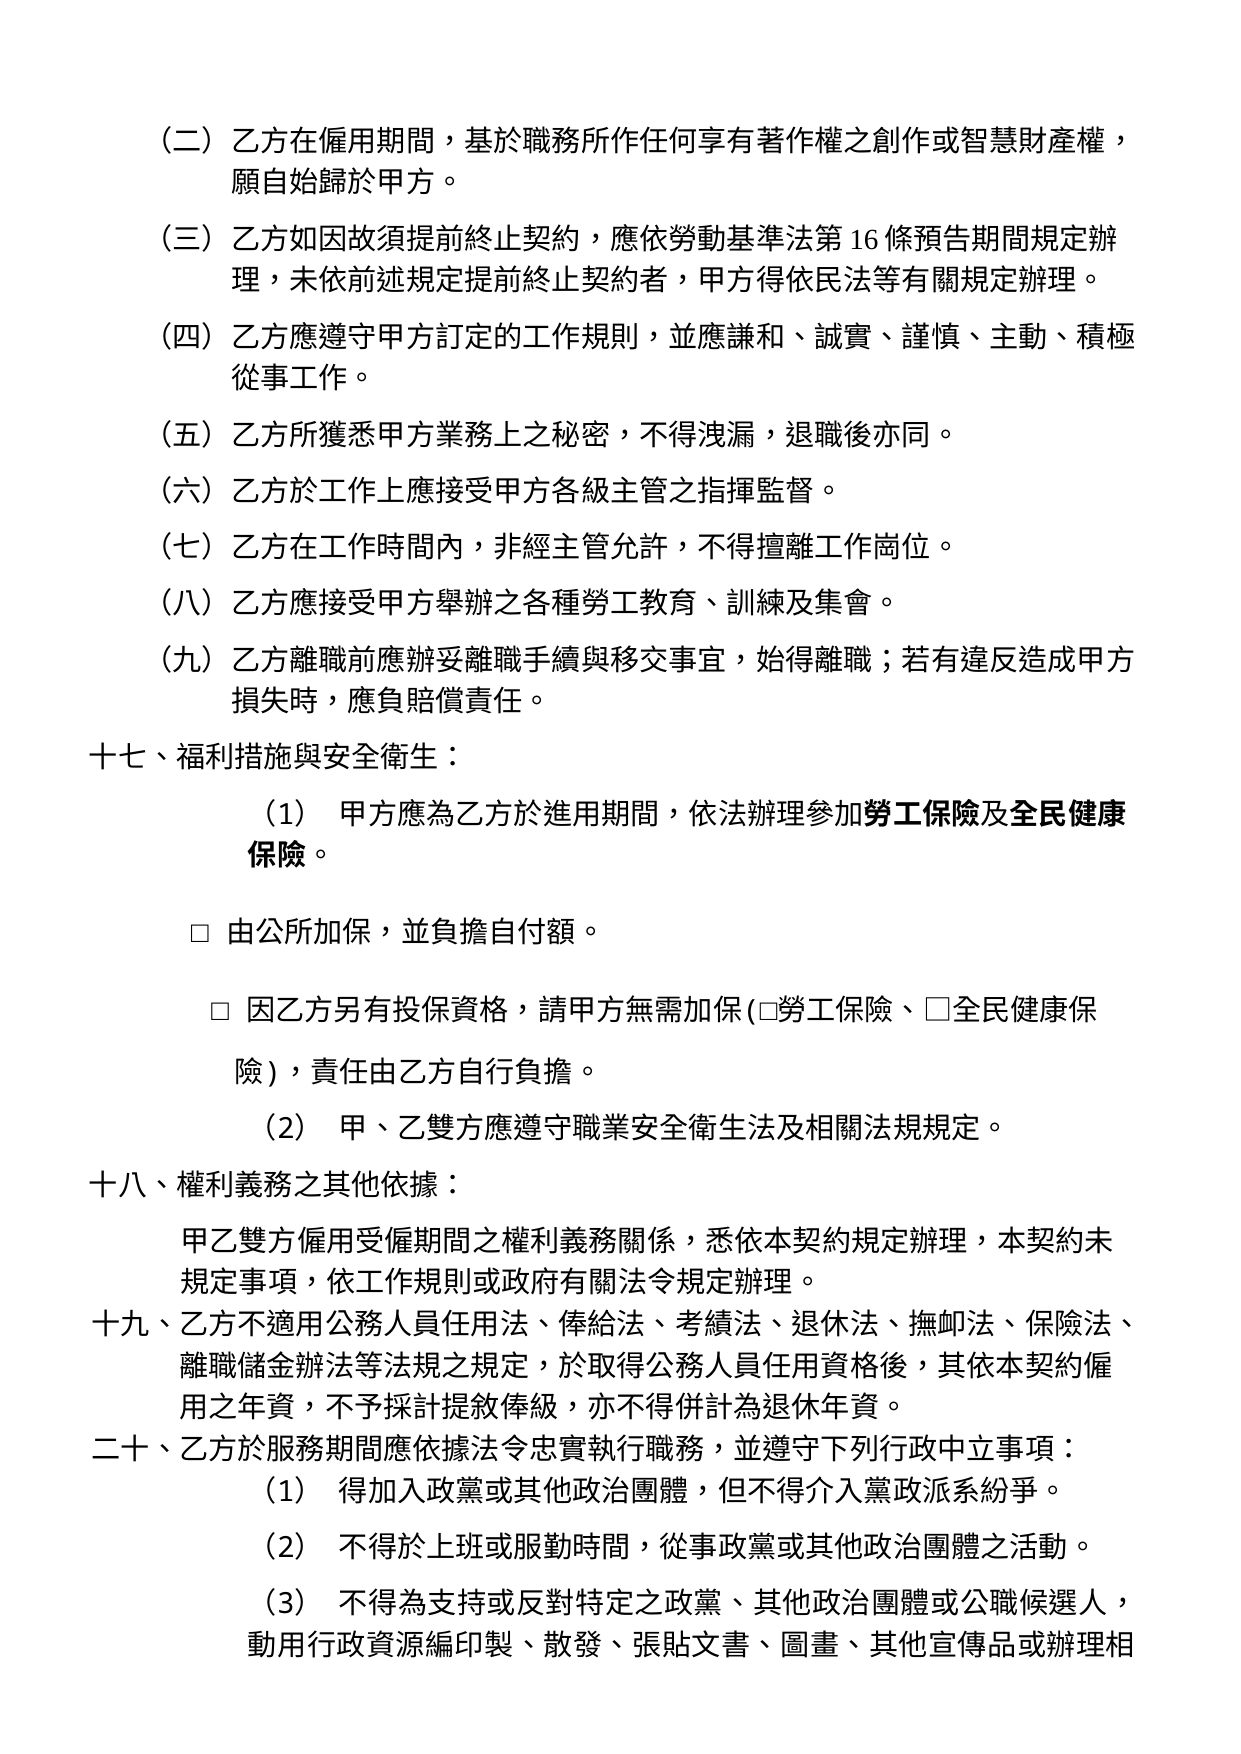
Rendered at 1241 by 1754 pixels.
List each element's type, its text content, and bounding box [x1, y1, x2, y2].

text （八）乙方應接受甲方舉辦之各種勞工教育、訓練及集會。 [143, 580, 1137, 622]
list 甲、乙雙方應遵守職業安全衛生法及相關法規規定。 [248, 1105, 1137, 1147]
text 十九、乙方不適用公務人員任用法、俸給法、考績法、退休法、撫卹法、保險法、離職儲金辦法等法規之規定，於取得公務人員任用資格後，其依本契約僱用之年資，不予採計提敘俸級，亦不得併計為退休年資。 [91, 1301, 1137, 1426]
list 甲方應為乙方於進用期間，依法辦理參加勞工保險及全民健康保險。 [248, 791, 1137, 874]
text 十七、福利措施與安全衛生： [89, 734, 1137, 776]
text □ 由公所加保，並負擔自付額。 [89, 889, 1137, 951]
text □ 因乙方另有投保資格，請甲方無需加保(□勞工保險、□全民健康保險)，責任由乙方自行負擔。 [89, 966, 1137, 1091]
list 不得於上班或服勤時間，從事政黨或其他政治團體之活動。 [248, 1524, 1137, 1566]
text （四）乙方應遵守甲方訂定的工作規則，並應謙和、誠實、謹慎、主動、積極從事工作。 [143, 314, 1137, 397]
text （三）乙方如因故須提前終止契約，應依勞動基準法第16條預告期間規定辦理，未依前述規定提前終止契約者，甲方得依民法等有關規定辦理。 [143, 216, 1137, 299]
text 十八、權利義務之其他依據： [89, 1162, 1137, 1203]
text 甲乙雙方僱用受僱期間之權利義務關係，悉依本契約規定辦理，本契約未規定事項，依工作規則或政府有關法令規定辦理。 [180, 1218, 1137, 1301]
text （二）乙方在僱用期間，基於職務所作任何享有著作權之創作或智慧財產權，願自始歸於甲方。 [143, 118, 1137, 201]
text （六）乙方於工作上應接受甲方各級主管之指揮監督。 [143, 468, 1137, 509]
text 二十、乙方於服務期間應依據法令忠實執行職務，並遵守下列行政中立事項： [91, 1426, 1137, 1468]
text （七）乙方在工作時間內，非經主管允許，不得擅離工作崗位。 [143, 524, 1137, 566]
list 得加入政黨或其他政治團體，但不得介入黨政派系紛爭。 [248, 1468, 1137, 1509]
text （九）乙方離職前應辦妥離職手續與移交事宜，始得離職；若有違反造成甲方損失時，應負賠償責任。 [143, 637, 1137, 720]
list 不得為支持或反對特定之政黨、其他政治團體或公職候選人，動用行政資源編印製、散發、張貼文書、圖畫、其他宣傳品或辦理相 [248, 1580, 1137, 1664]
text （五）乙方所獲悉甲方業務上之秘密，不得洩漏，退職後亦同。 [143, 412, 1137, 453]
